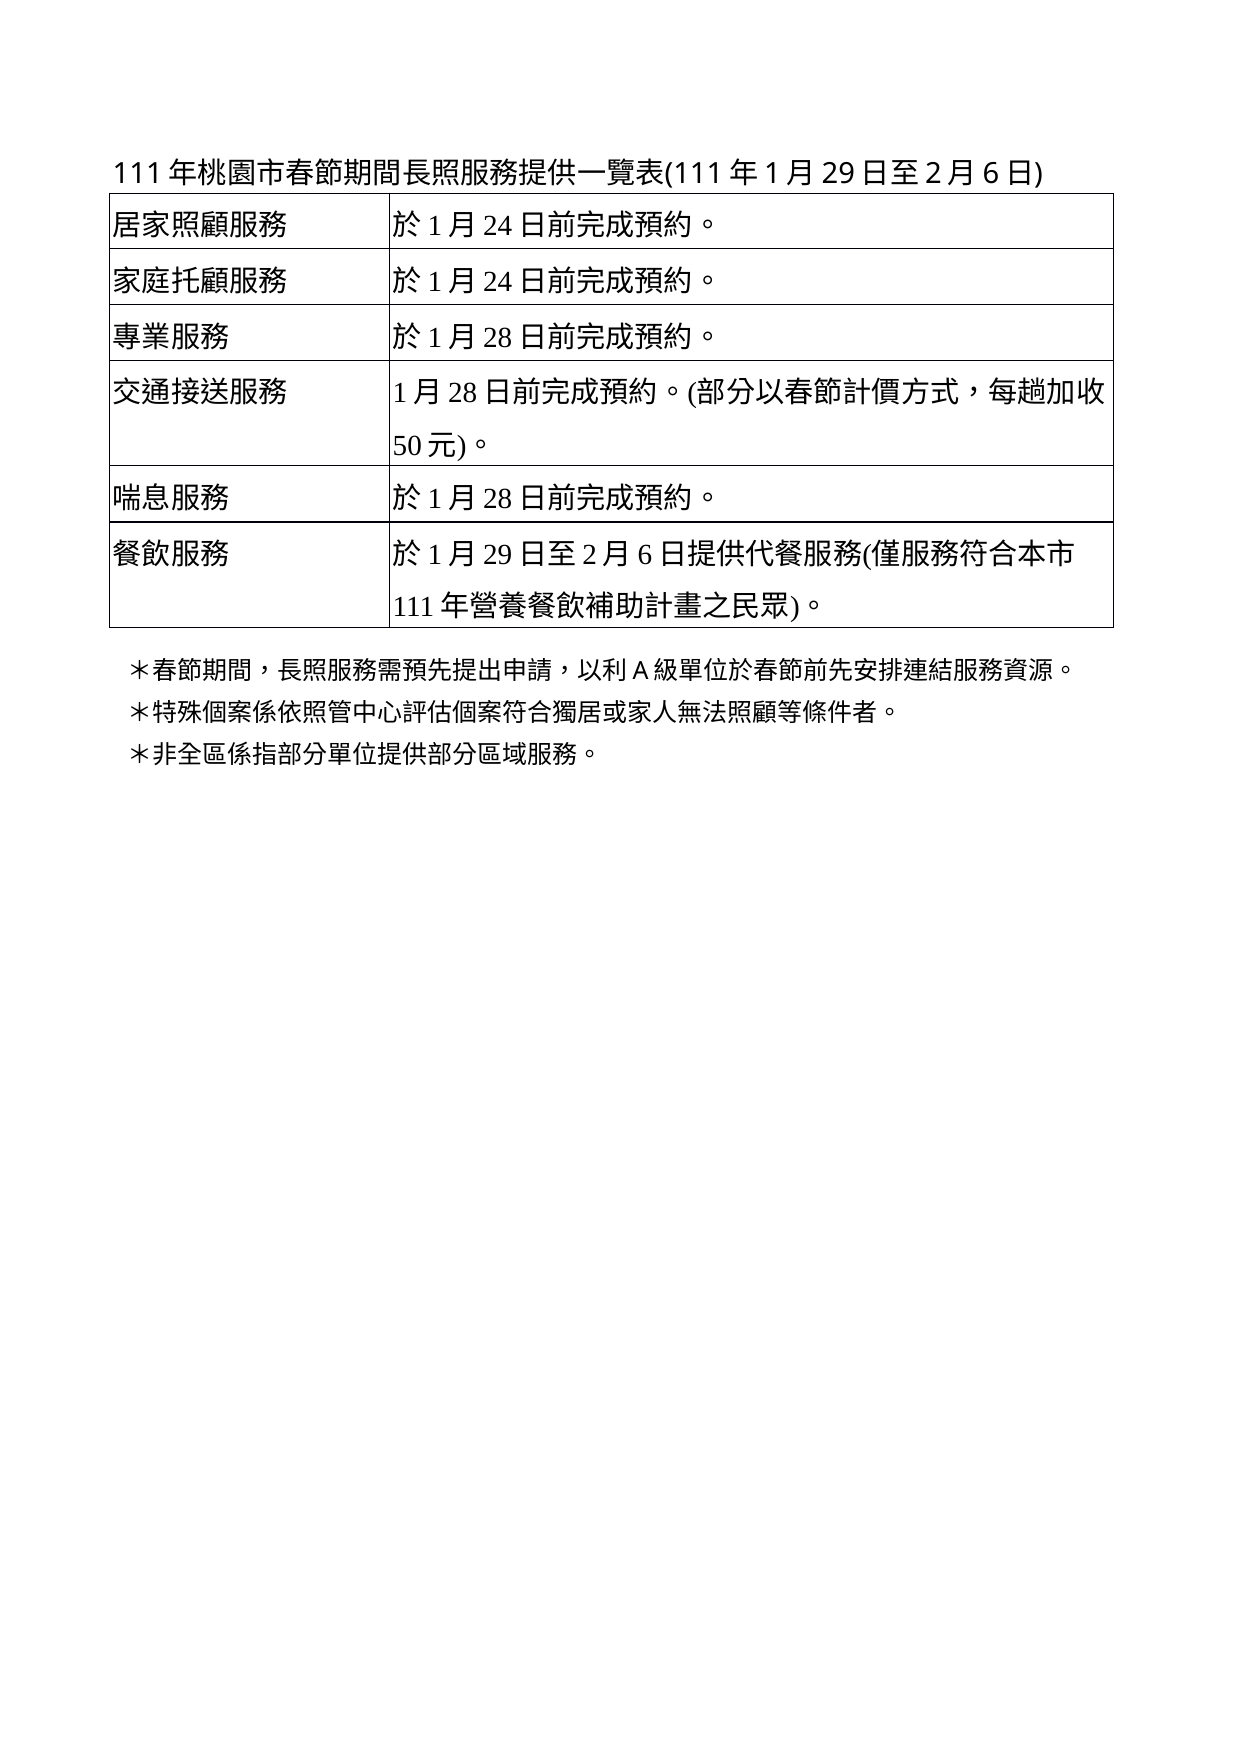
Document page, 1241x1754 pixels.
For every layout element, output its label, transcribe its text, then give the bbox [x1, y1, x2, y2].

text ＊非全區係指部分單位提供部分區域服務。 [127, 730, 1128, 771]
table_cell 餐飲服務 [110, 523, 389, 627]
text 111年桃園市春節期間長照服務提供一覽表(111年1月29日至2月6日) [112, 150, 1128, 192]
table_cell 交通接送服務 [110, 361, 389, 465]
table_header 於1月24日前完成預約。 [390, 194, 1113, 248]
table_cell 於1月29日至2月6日提供代餐服務(僅服務符合本市111年營養餐飲補助計畫之民眾)。 [390, 523, 1113, 627]
table_cell 於1月28日前完成預約。 [390, 305, 1113, 360]
table_header 居家照顧服務 [110, 194, 389, 248]
text ＊特殊個案係依照管中心評估個案符合獨居或家人無法照顧等條件者。 [127, 688, 1128, 730]
table_cell 於1月28日前完成預約。 [390, 466, 1113, 521]
table_cell 1月28日前完成預約。(部分以春節計價方式，每趟加收50元)。 [390, 361, 1113, 465]
table_cell 專業服務 [110, 305, 389, 360]
table_cell 家庭托顧服務 [110, 249, 389, 304]
table_cell 於1月24日前完成預約。 [390, 249, 1113, 304]
table_cell 喘息服務 [110, 466, 389, 521]
text ＊春節期間，長照服務需預先提出申請，以利A級單位於春節前先安排連結服務資源。 [127, 646, 1128, 688]
